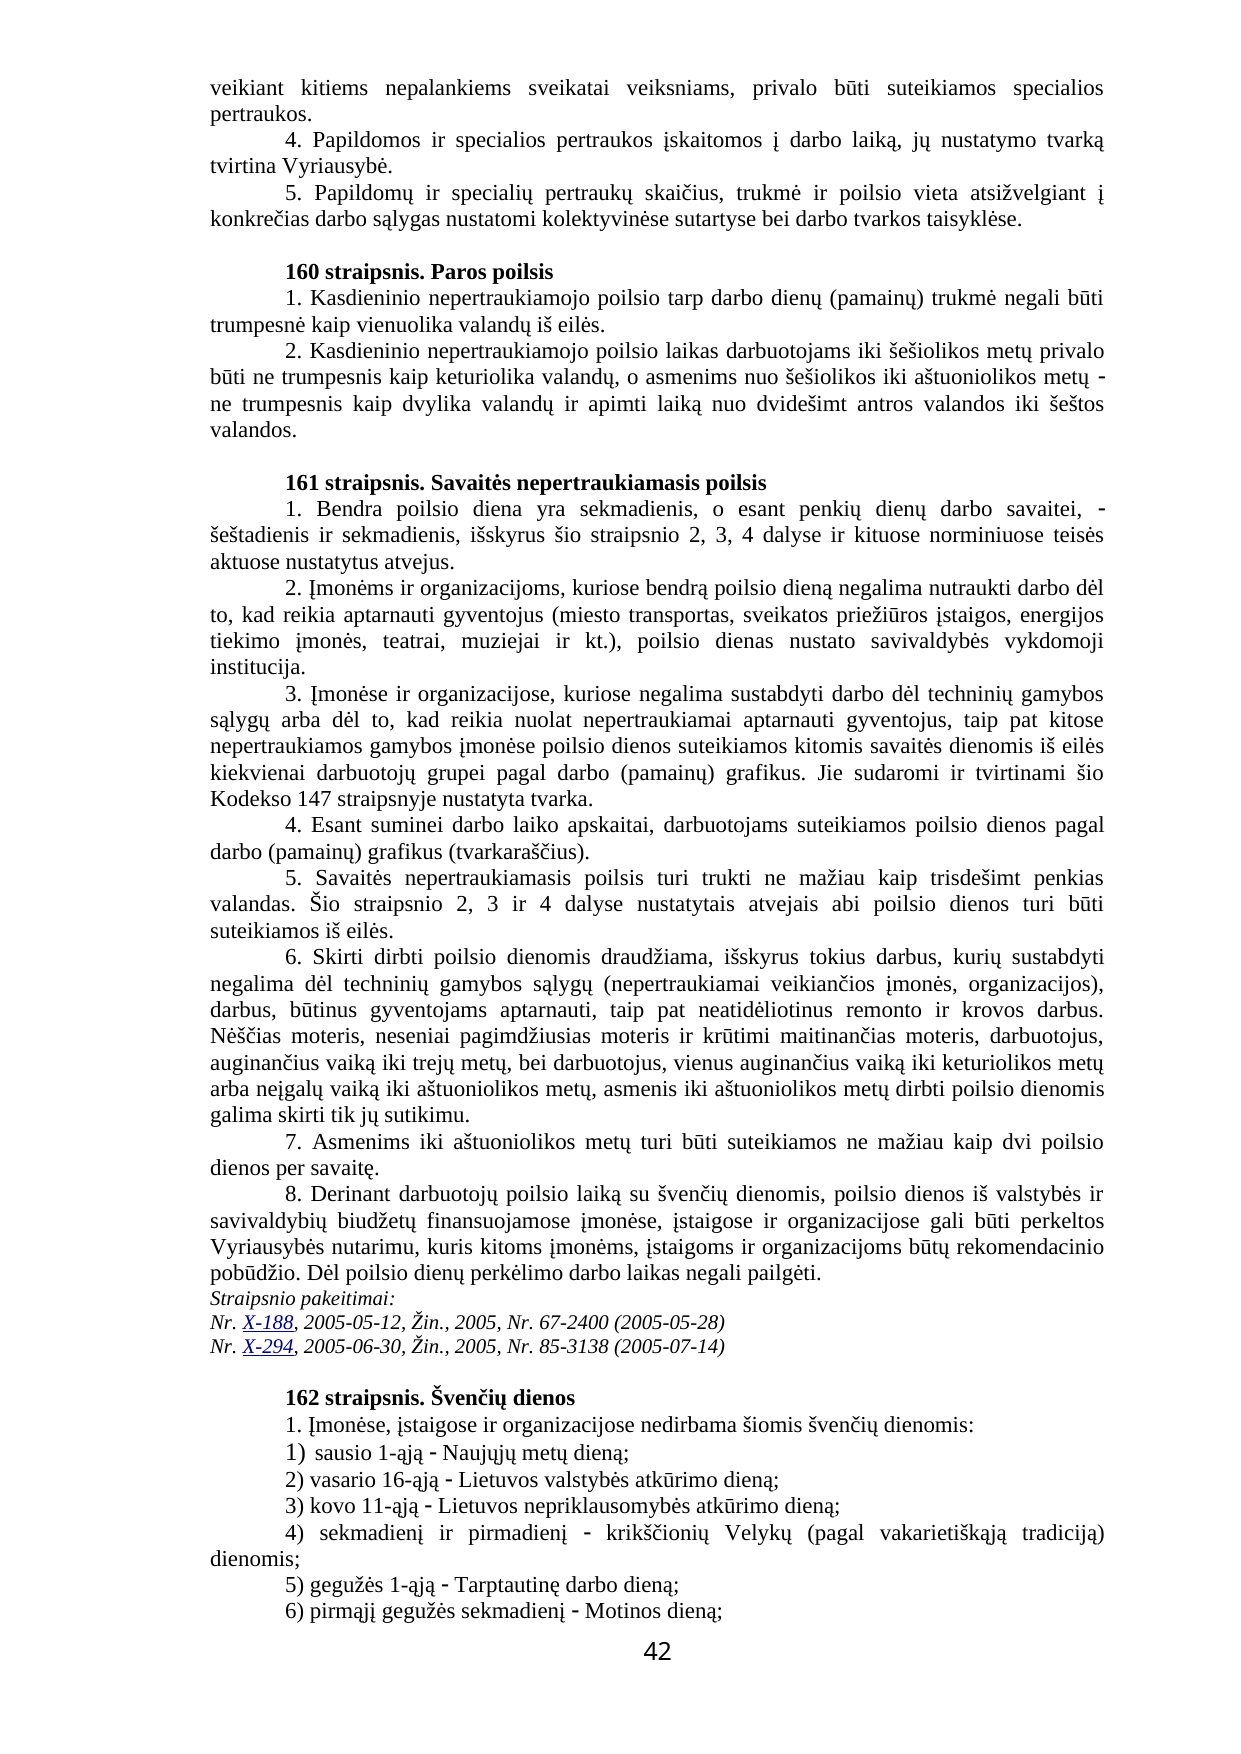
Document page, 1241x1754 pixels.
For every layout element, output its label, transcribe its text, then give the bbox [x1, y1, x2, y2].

text 1. Bendra poilsio diena yra sekmadienis, o esant penkių dienų darbo savaitei,  šeštadienis ir sekmadienis, išskyrus šio straipsnio 2, 3, 4 dalyse ir kituose norminiuose teisės aktuose nustatytus atvejus. [210, 495, 1106, 574]
text 4. Papildomos ir specialios pertraukos įskaitomos į darbo laiką, jų nustatymo tvarką tvirtina Vyriausybė. [210, 126, 1106, 179]
text 6) pirmąjį gegužės sekmadienį  Motinos dieną; [210, 1598, 1106, 1624]
text 1. Įmonėse, įstaigose ir organizacijose nedirbama šiomis švenčių dienomis: [210, 1411, 1106, 1437]
list sausio 1-ąją  Naujųjų metų dieną; [285, 1437, 1106, 1466]
text 160 straipsnis. Paros poilsis [210, 258, 1106, 284]
text 2. Įmonėms ir organizacijoms, kuriose bendrą poilsio dieną negalima nutraukti darbo dėl to, kad reikia aptarnauti gyventojus (miesto transportas, sveikatos priežiūros įstaigos, energijos tiekimo įmonės, teatrai, muziejai ir kt.), poilsio dienas nustato savivaldybės vykdomoji institucija. [210, 574, 1106, 680]
text 5) gegužės 1-ąją  Tarptautinę darbo dieną; [210, 1571, 1106, 1598]
text Nr. X-188, 2005-05-12, Žin., 2005, Nr. 67-2400 (2005-05-28) [210, 1310, 1106, 1334]
text 2. Kasdieninio nepertraukiamojo poilsio laikas darbuotojams iki šešiolikos metų privalo būti ne trumpesnis kaip keturiolika valandų, o asmenims nuo šešiolikos iki aštuoniolikos metų  ne trumpesnis kaip dvylika valandų ir apimti laiką nuo dvidešimt antros valandos iki šeštos valandos. [210, 337, 1106, 442]
text 2) vasario 16-ąją  Lietuvos valstybės atkūrimo dieną; [210, 1466, 1106, 1492]
text 8. Derinant darbuotojų poilsio laiką su švenčių dienomis, poilsio dienos iš valstybės ir savivaldybių biudžetų finansuojamose įmonėse, įstaigose ir organizacijose gali būti perkeltos Vyriausybės nutarimu, kuris kitoms įmonėms, įstaigoms ir organizacijoms būtų rekomendacinio pobūdžio. Dėl poilsio dienų perkėlimo darbo laikas negali pailgėti. [210, 1180, 1106, 1286]
text Straipsnio pakeitimai: [210, 1286, 1106, 1310]
text 3) kovo 11-ąją  Lietuvos nepriklausomybės atkūrimo dieną; [210, 1492, 1106, 1518]
text 161 straipsnis. Savaitės nepertraukiamasis poilsis [210, 469, 1106, 495]
text 3. Įmonėse ir organizacijose, kuriose negalima sustabdyti darbo dėl techninių gamybos sąlygų arba dėl to, kad reikia nuolat nepertraukiamai aptarnauti gyventojus, taip pat kitose nepertraukiamos gamybos įmonėse poilsio dienos suteikiamos kitomis savaitės dienomis iš eilės kiekvienai darbuotojų grupei pagal darbo (pamainų) grafikus. Jie sudaromi ir tvirtinami šio Kodekso 147 straipsnyje nustatyta tvarka. [210, 680, 1106, 811]
text veikiant kitiems nepalankiems sveikatai veiksniams, privalo būti suteikiamos specialios pertraukos. [210, 73, 1106, 126]
text 162 straipsnis. Švenčių dienos [210, 1384, 1106, 1411]
text 7. Asmenims iki aštuoniolikos metų turi būti suteikiamos ne mažiau kaip dvi poilsio dienos per savaitę. [210, 1128, 1106, 1180]
text 5. Savaitės nepertraukiamasis poilsis turi trukti ne mažiau kaip trisdešimt penkias valandas. Šio straipsnio 2, 3 ir 4 dalyse nustatytais atvejais abi poilsio dienos turi būti suteikiamos iš eilės. [210, 864, 1106, 943]
text 4) sekmadienį ir pirmadienį  krikščionių Velykų (pagal vakarietiškąją tradiciją) dienomis; [210, 1518, 1106, 1571]
text 4. Esant suminei darbo laiko apskaitai, darbuotojams suteikiamos poilsio dienos pagal darbo (pamainų) grafikus (tvarkaraščius). [210, 811, 1106, 864]
text 1. Kasdieninio nepertraukiamojo poilsio tarp darbo dienų (pamainų) trukmė negali būti trumpesnė kaip vienuolika valandų iš eilės. [210, 284, 1106, 337]
text 5. Papildomų ir specialių pertraukų skaičius, trukmė ir poilsio vieta atsižvelgiant į konkrečias darbo sąlygas nustatomi kolektyvinėse sutartyse bei darbo tvarkos taisyklėse. [210, 179, 1106, 232]
text Nr. X-294, 2005-06-30, Žin., 2005, Nr. 85-3138 (2005-07-14) [210, 1334, 1106, 1358]
text 6. Skirti dirbti poilsio dienomis draudžiama, išskyrus tokius darbus, kurių sustabdyti negalima dėl techninių gamybos sąlygų (nepertraukiamai veikiančios įmonės, organizacijos), darbus, būtinus gyventojams aptarnauti, taip pat neatidėliotinus remonto ir krovos darbus. Nėščias moteris, neseniai pagimdžiusias moteris ir krūtimi maitinančias moteris, darbuotojus, auginančius vaiką iki trejų metų, bei darbuotojus, vienus auginančius vaiką iki keturiolikos metų arba neįgalų vaiką iki aštuoniolikos metų, asmenis iki aštuoniolikos metų dirbti poilsio dienomis galima skirti tik jų sutikimu. [210, 943, 1106, 1128]
